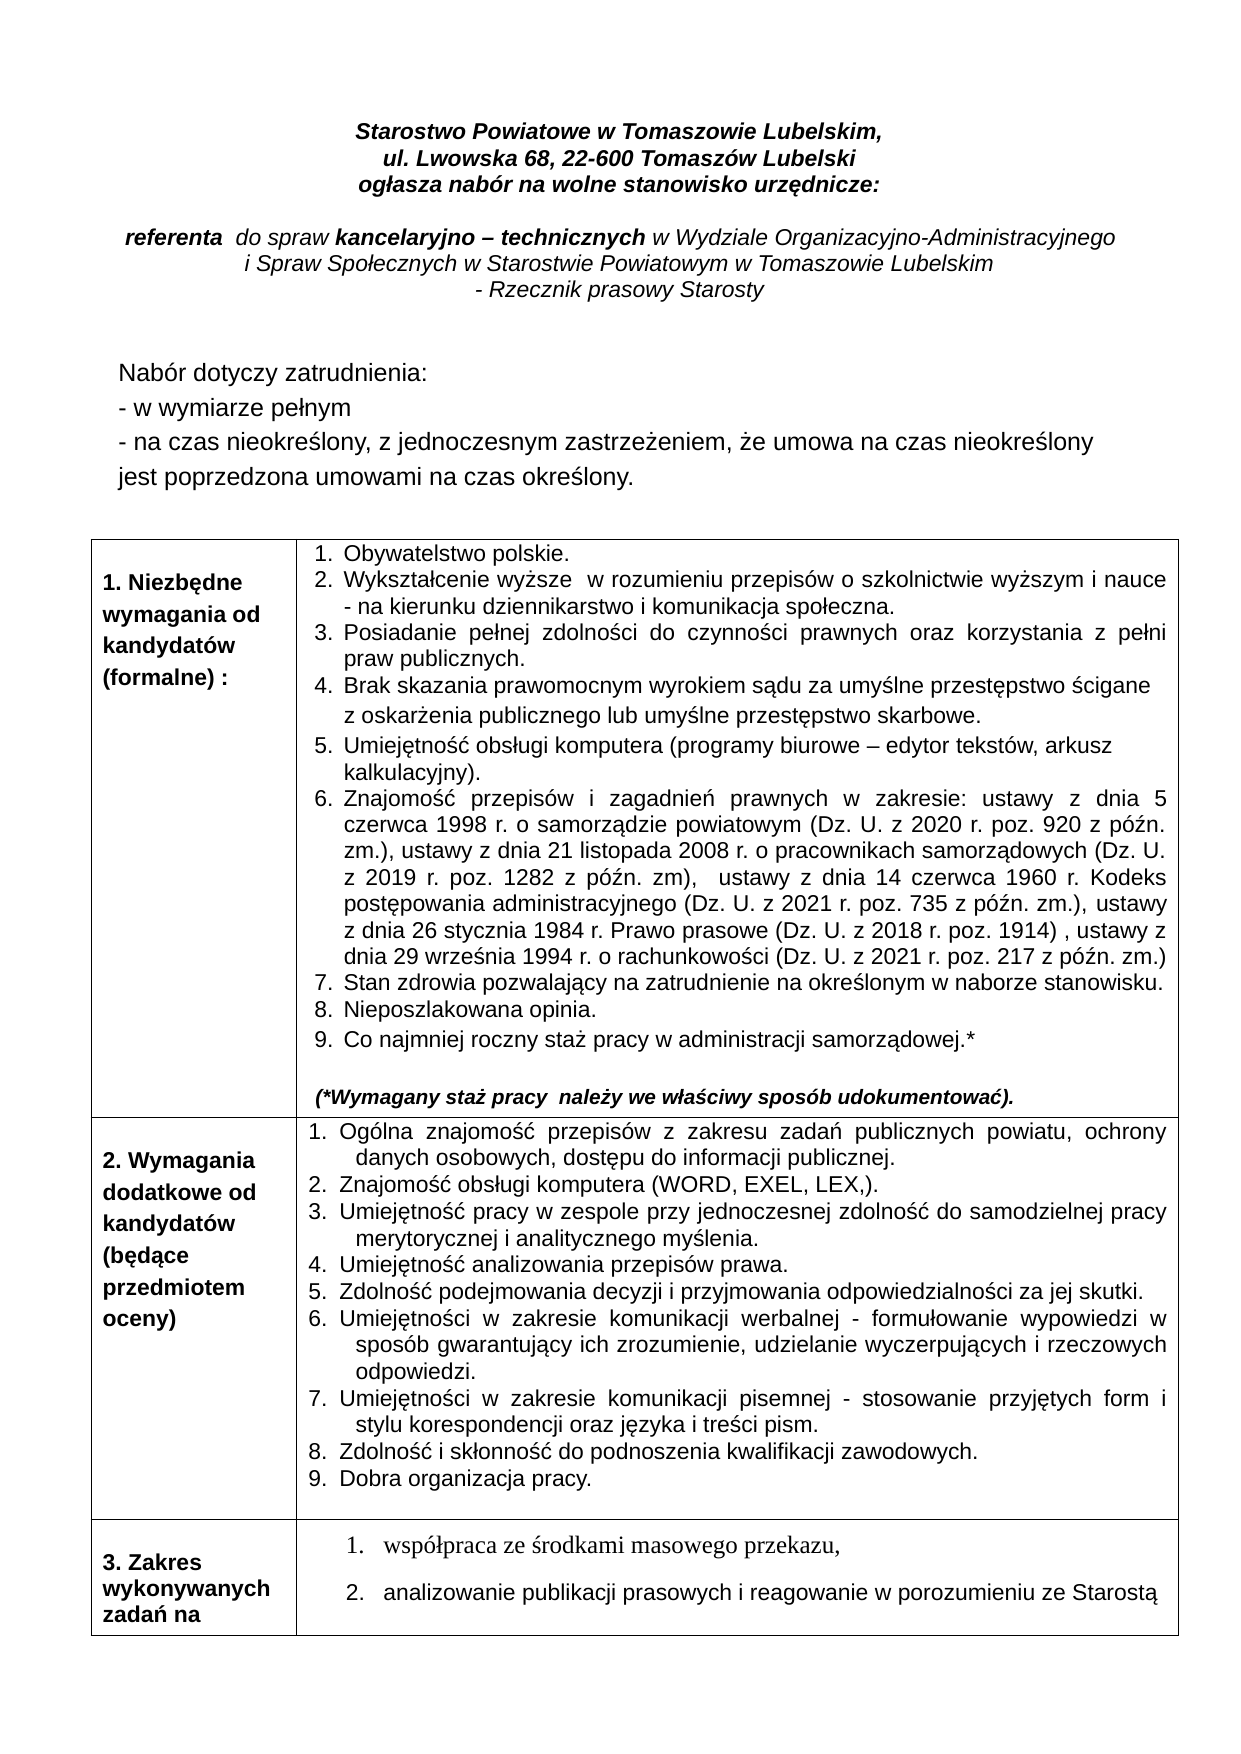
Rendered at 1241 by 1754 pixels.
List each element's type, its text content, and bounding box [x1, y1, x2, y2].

table_cell 3. Zakres wykonywanych zadań na [92, 1520, 296, 1635]
text - Rzecznik prasowy Starosty [118, 276, 1122, 303]
table_cell współpraca ze środkami masowego przekazu, analizowanie publikacji prasowych i reagowanie w porozumieniu ze Starostą [297, 1520, 1178, 1635]
text Starostwo Powiatowe w Tomaszowie Lubelskim, [118, 118, 1122, 144]
table_cell 2. Wymagania dodatkowe od kandydatów (będące przedmiotem oceny) [92, 1118, 296, 1518]
table_header Obywatelstwo polskie. Wykształcenie wyższe w rozumieniu przepisów o szkolnictwie wyższym i nauce - na kierunku dziennikarstwo i komunikacja społeczna. Posiadanie pełnej zdolności do czynności prawnych oraz korzystania z pełni praw publicznych. Brak skazania prawomocnym wyrokiem sądu za umyślne przestępstwo ścigane z oskarżenia publicznego lub umyślne przestępstwo skarbowe. Umiejętność obsługi komputera (programy biurowe – edytor tekstów, arkusz kalkulacyjny). Znajomość przepisów i zagadnień prawnych w zakresie: ustawy z dnia 5 czerwca 1998 r. o samorządzie powiatowym (Dz. U. z 2020 r. poz. 920 z późn. zm.), ustawy z dnia 21 listopada 2008 r. o pracownikach samorządowych (Dz. U. z 2019 r. poz. 1282 z późn. zm), ustawy z dnia 14 czerwca 1960 r. Kodeks postępowania administracyjnego (Dz. U. z 2021 r. poz. 735 z późn. zm.), ustawy z dnia 26 stycznia 1984 r. Prawo prasowe (Dz. U. z 2018 r. poz. 1914) , ustawy z dnia 29 września 1994 r. o rachunkowości (Dz. U. z 2021 r. poz. 217 z późn. zm.) Stan zdrowia pozwalający na zatrudnienie na określonym w naborze stanowisku. Nieposzlakowana opinia. Co najmniej roczny staż pracy w administracji samorządowej.* (*Wymagany staż pracy należy we właściwy sposób udokumentować). [297, 540, 1178, 1117]
text referenta do spraw kancelaryjno – technicznych w Wydziale Organizacyjno-Administracyjnego i Spraw Społecznych w Starostwie Powiatowym w Tomaszowie Lubelskim [118, 223, 1122, 276]
text Nabór dotyczy zatrudnienia: - w wymiarze pełnym - na czas nieokreślony, z jednoczesnym zastrzeżeniem, że umowa na czas nieokreślony jest poprzedzona umowami na czas określony. [118, 358, 1122, 490]
text ogłasza nabór na wolne stanowisko urzędnicze: [118, 171, 1122, 197]
table_cell Ogólna znajomość przepisów z zakresu zadań publicznych powiatu, ochrony danych osobowych, dostępu do informacji publicznej. Znajomość obsługi komputera (WORD, EXEL, LEX,). Umiejętność pracy w zespole przy jednoczesnej zdolność do samodzielnej pracy merytorycznej i analitycznego myślenia. Umiejętność analizowania przepisów prawa. Zdolność podejmowania decyzji i przyjmowania odpowiedzialności za jej skutki. Umiejętności w zakresie komunikacji werbalnej - formułowanie wypowiedzi w sposób gwarantujący ich zrozumienie, udzielanie wyczerpujących i rzeczowych odpowiedzi. Umiejętności w zakresie komunikacji pisemnej - stosowanie przyjętych form i stylu korespondencji oraz języka i treści pism. Zdolność i skłonność do podnoszenia kwalifikacji zawodowych. Dobra organizacja pracy. [297, 1118, 1178, 1518]
table_header 1. Niezbędne wymagania od kandydatów (formalne) : [92, 540, 296, 1117]
text ul. Lwowska 68, 22-600 Tomaszów Lubelski [118, 144, 1122, 171]
